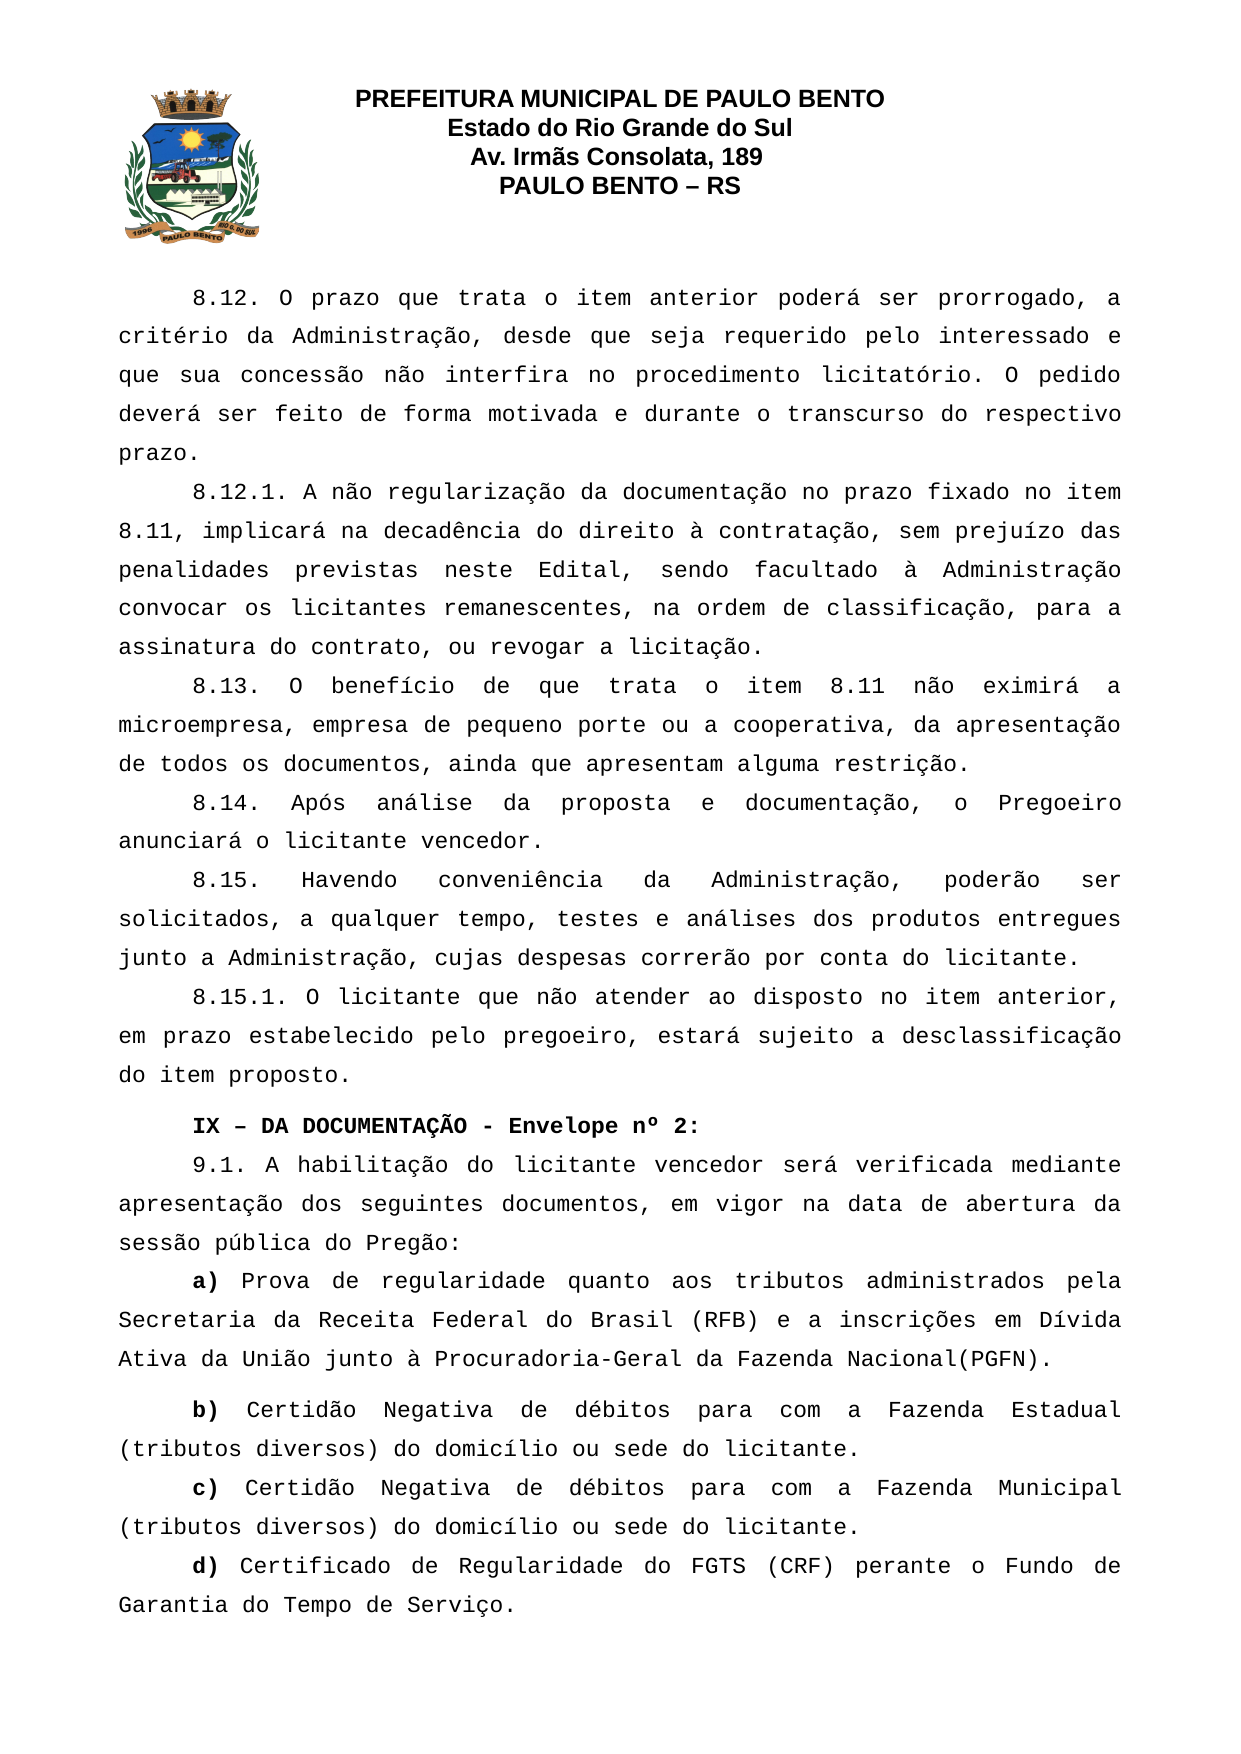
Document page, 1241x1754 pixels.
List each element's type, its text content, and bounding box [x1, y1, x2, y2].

text d) Certificado de Regularidade do FGTS (CRF) perante o Fundo de Garantia do Tempo de Serviço. [118, 1554, 1122, 1619]
text b) Certidão Negativa de débitos para com a Fazenda Estadual (tributos diversos) do domicílio ou sede do licitante. [118, 1399, 1122, 1463]
text a) Prova de regularidade quanto aos tributos administrados pela Secretaria da Receita Federal do Brasil (RFB) e a inscrições em Dívida Ativa da União junto à Procuradoria-Geral da Fazenda Nacional(PGFN). [118, 1270, 1122, 1373]
text 8.15. Havendo conveniência da Administração, poderão ser solicitados, a qualquer tempo, testes e análises dos produtos entregues junto a Administração, cujas despesas correrão por conta do licitante. [118, 869, 1122, 972]
text 8.15.1. O licitante que não atender ao disposto no item anterior, em prazo estabelecido pelo pregoeiro, estará sujeito a desclassificação do item proposto. [118, 985, 1122, 1089]
text 8.12.1. A não regularização da documentação no prazo fixado no item 8.11, implicará na decadência do direito à contratação, sem prejuízo das penalidades previstas neste Edital, sendo facultado à Administração convocar os licitantes remanescentes, na ordem de classificação, para a assinatura do contrato, ou revogar a licitação. [118, 480, 1122, 662]
text 8.12. O prazo que trata o item anterior poderá ser prorrogado, a critério da Administração, desde que seja requerido pelo interessado e que sua concessão não interfira no procedimento licitatório. O pedido deverá ser feito de forma motivada e durante o transcurso do respectivo prazo. [118, 286, 1122, 467]
text 8.14. Após análise da proposta e documentação, o Pregoeiro anunciará o licitante vencedor. [118, 791, 1122, 856]
text 9.1. A habilitação do licitante vencedor será verificada mediante apresentação dos seguintes documentos, em vigor na data de abertura da sessão pública do Pregão: [118, 1153, 1122, 1257]
text c) Certidão Negativa de débitos para com a Fazenda Municipal (tributos diversos) do domicílio ou sede do licitante. [118, 1476, 1122, 1541]
picture [124, 88, 260, 244]
text 8.13. O benefício de que trata o item 8.11 não eximirá a microempresa, empresa de pequeno porte ou a cooperativa, da apresentação de todos os documentos, ainda que apresentam alguma restrição. [118, 674, 1122, 778]
text IX – DA DOCUMENTAÇÃO - Envelope nº 2: [118, 1114, 1122, 1140]
